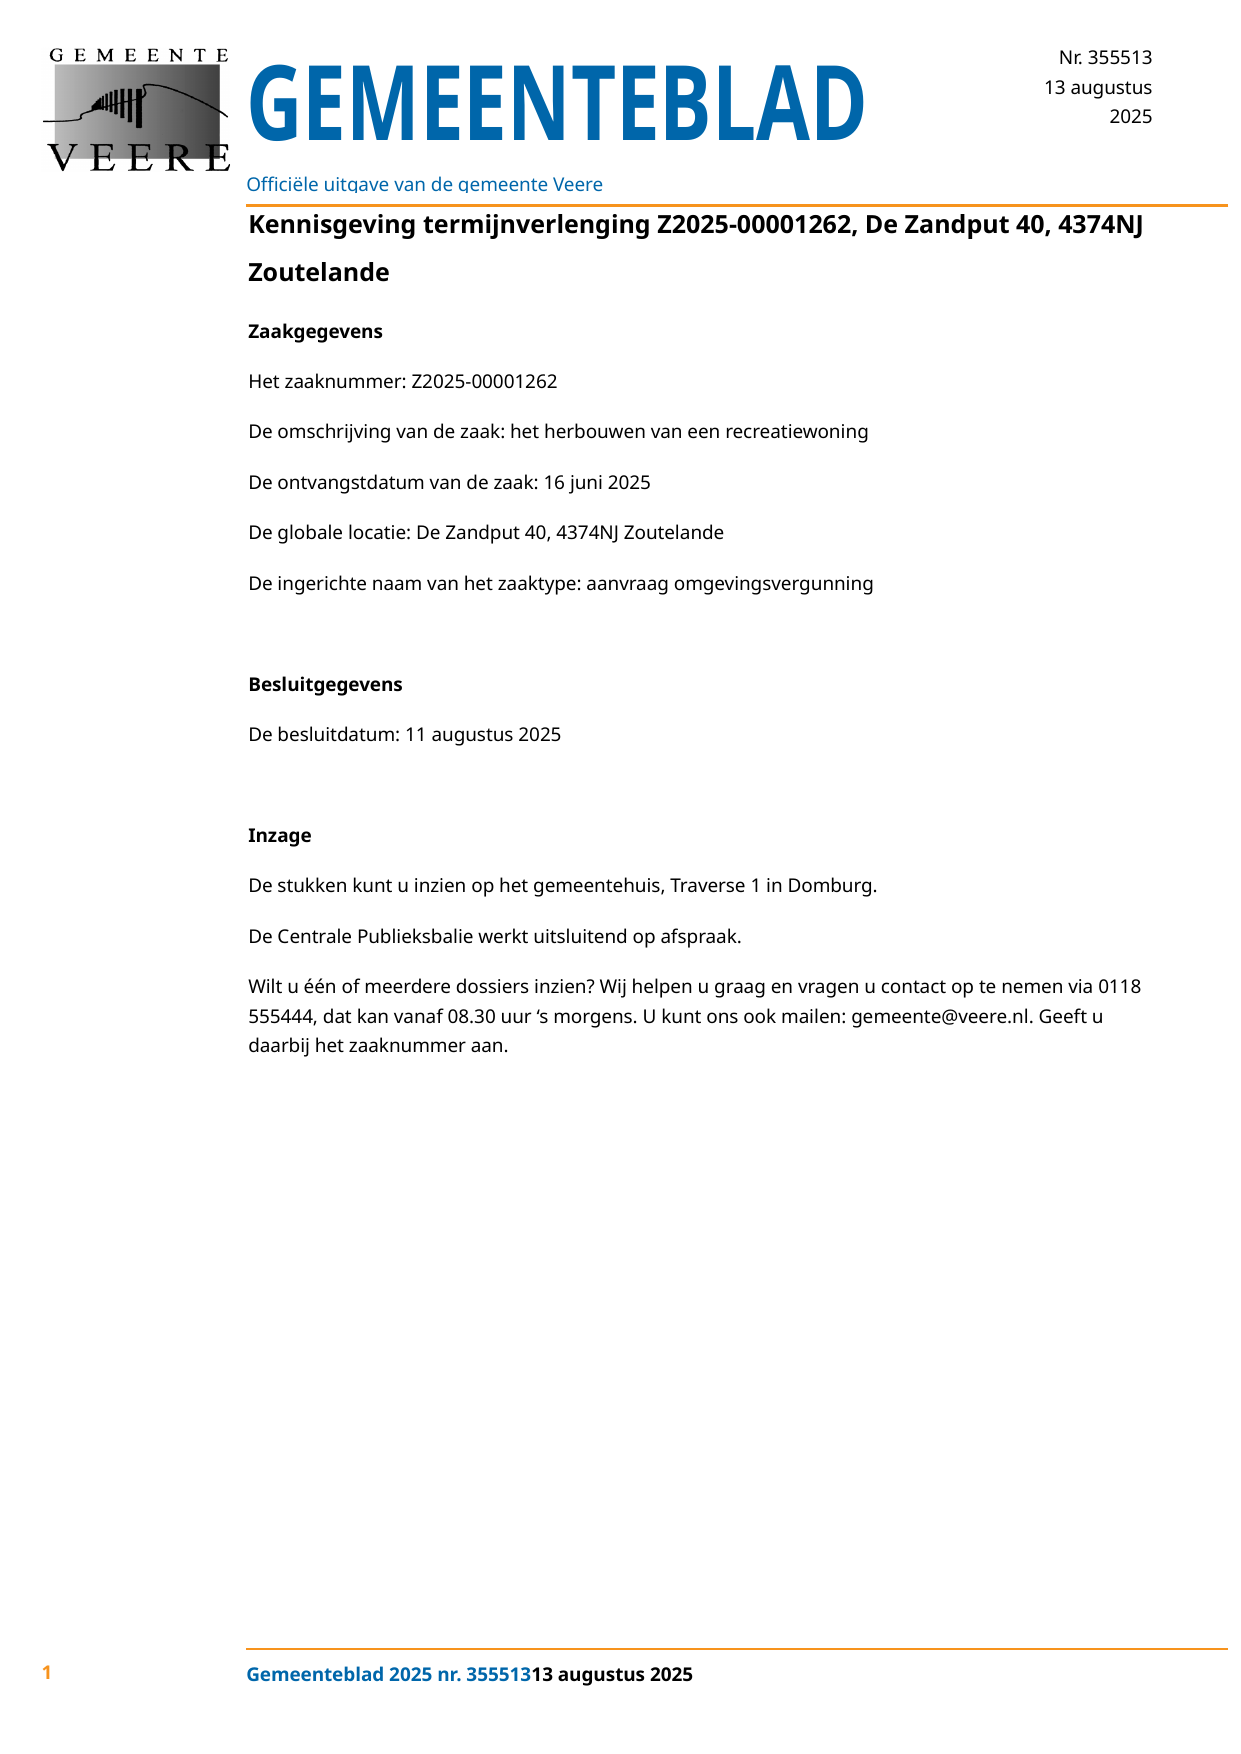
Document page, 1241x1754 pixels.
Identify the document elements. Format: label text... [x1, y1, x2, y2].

text De stukken kunt u inzien op het gemeentehuis, Traverse 1 in Domburg. [248, 872, 1152, 898]
text De ontvangstdatum van de zaak: 16 juni 2025 [248, 469, 1152, 495]
text De ingerichte naam van het zaaktype: aanvraag omgevingsvergunning [248, 570, 1152, 596]
text De globale locatie: De Zandput 40, 4374NJ Zoutelande [248, 519, 1152, 545]
text De omschrijving van de zaak: het herbouwen van een recreatiewoning [248, 419, 1152, 444]
text De Centrale Publieksbalie werkt uitsluitend op afspraak. [248, 923, 1152, 949]
text Kennisgeving termijnverlenging Z2025-00001262, De Zandput 40, 4374NJ Zoutelande [248, 207, 1152, 288]
picture [41, 47, 231, 172]
text Besluitgegevens [248, 671, 1152, 697]
text Het zaaknummer: Z2025-00001262 [248, 368, 1152, 394]
text Inzage [248, 822, 1152, 848]
text Zaakgegevens [248, 318, 1152, 344]
text De besluitdatum: 11 augustus 2025 [248, 721, 1152, 747]
text Wilt u één of meerdere dossiers inzien? Wij helpen u graag en vragen u contact op te nemen via 0118 555444, dat kan vanaf 08.30 uur ‘s morgens. U kunt ons ook mailen: gemeente@veere.nl. Geeft u daarbij het zaaknummer aan. [248, 973, 1152, 1058]
